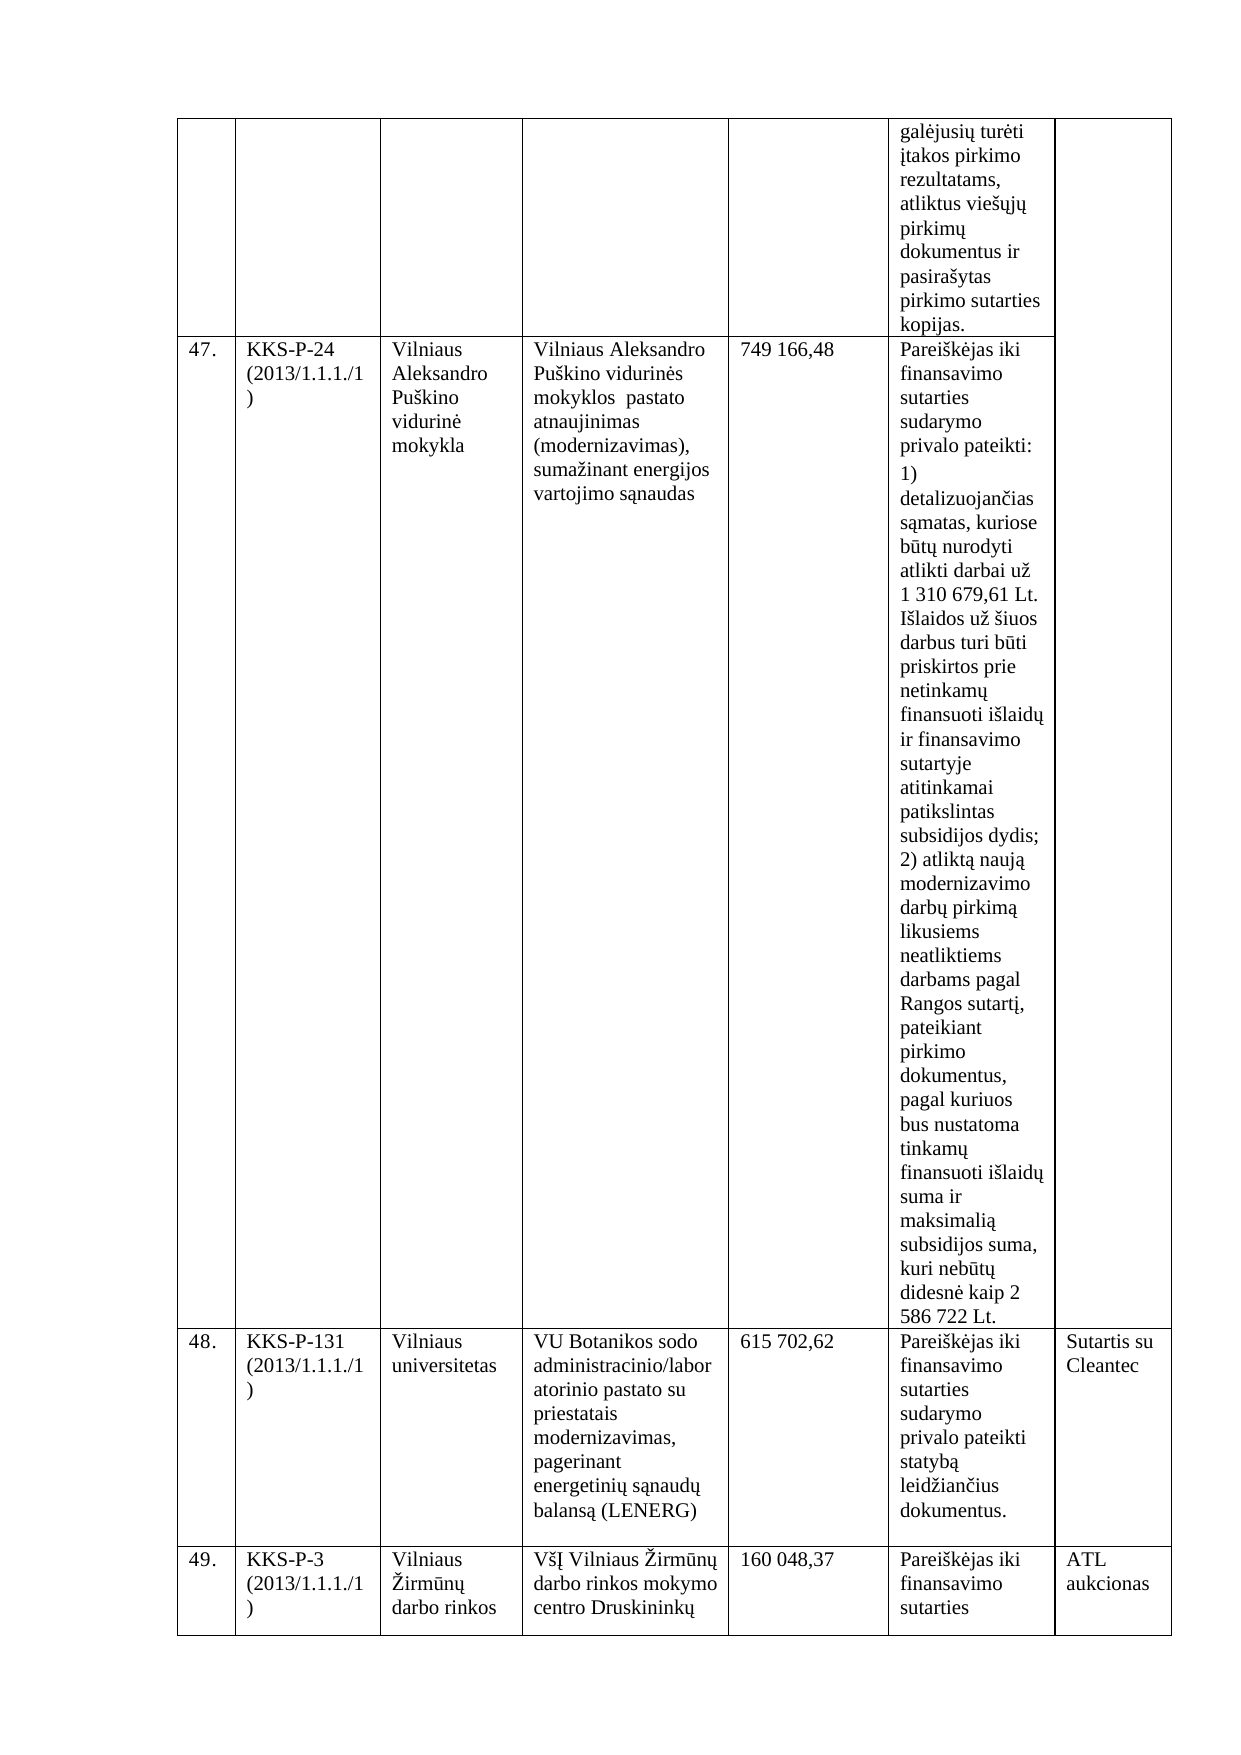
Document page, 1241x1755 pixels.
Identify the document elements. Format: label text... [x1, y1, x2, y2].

table_cell 48. [178, 1329, 235, 1546]
table_cell Pareiškėjas iki finansavimo sutarties sudarymo privalo pateikti kito pastato valdytojo (Alytaus teritorinė darbo birža) įsipareigojimą finansuoti tos pastato dalies, kuri priklauso ne pareiškėjui, modernizavimo darbus. Pareiškėjas finansavimo sutartyje nurodytu laiku privalo pateikti: 1) statybą leidžiančius dokumentus; 2) statinio techninį projektą. [889, 1547, 1054, 1635]
table_cell VšĮ Vilniaus Žirmūnų darbo rinkos mokymo centro Druskininkų [523, 1547, 728, 1635]
table_cell KKS-P-3 (2013/1.1.1./1) [236, 1547, 380, 1635]
table_cell Vilniaus Žirmūnų darbo rinkos [381, 1547, 522, 1635]
table_cell Vilniaus Aleksandro Puškino vidurinė mokykla [381, 337, 522, 1328]
table_cell 49. [178, 1547, 235, 1635]
table_cell Vilniaus Aleksandro Puškino vidurinės mokyklos pastato atnaujinimas (modernizavimas), sumažinant energijos vartojimo sąnaudas [523, 337, 728, 1328]
table_cell KKS-P-131 (2013/1.1.1./1) [236, 1329, 380, 1546]
table_cell 160 048,37 [729, 1547, 888, 1635]
table_cell [178, 119, 235, 336]
table_cell Vilniaus universitetas [381, 1329, 522, 1546]
table_cell VU Botanikos sodo administracinio/laboratorinio pastato su priestatais modernizavimas, pagerinant energetinių sąnaudų balansą (LENERG) [523, 1329, 728, 1546]
table_cell 749 166,48 [729, 337, 888, 1328]
table_cell 615 702,62 [729, 1329, 888, 1546]
table_cell KKS-P-24 (2013/1.1.1./1) [236, 337, 380, 1328]
table_cell [523, 119, 728, 336]
table_cell [236, 119, 380, 336]
table_cell Pareiškėjas iki finansavimo sutarties sudarymo privalo pateikti statybą leidžiančius dokumentus. [889, 1329, 900, 1546]
table_cell [1056, 119, 1171, 1328]
table_cell ATL aukcionas [1056, 1547, 1171, 1635]
table_cell 47. [178, 337, 235, 1328]
table_cell [381, 119, 522, 336]
table_cell Pareiškėjas iki finansavimo sutarties sudarymo privalo pateikti statybą leidžiančius dokumentus. [1044, 1329, 1054, 1546]
table_cell Sutartis su Cleantec [1056, 1329, 1171, 1546]
table_cell [729, 119, 888, 336]
